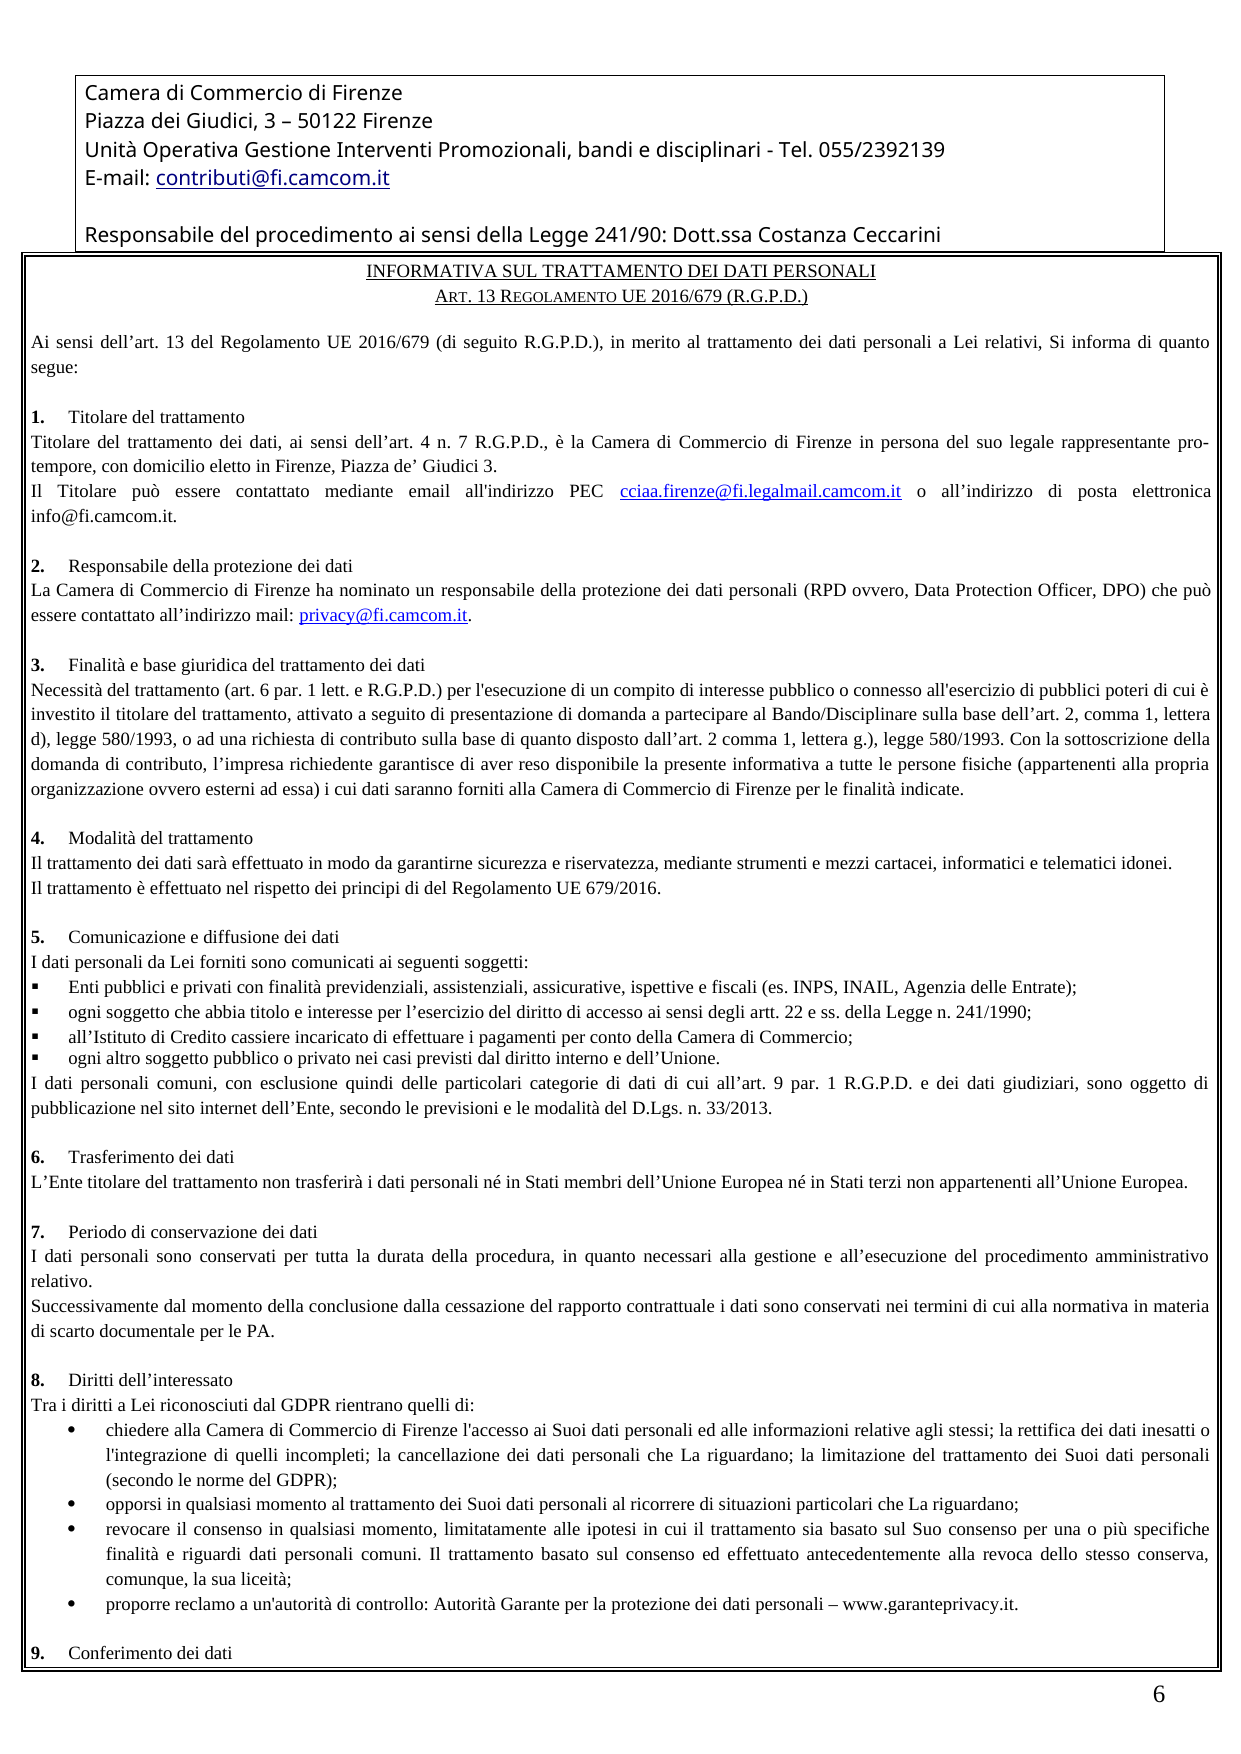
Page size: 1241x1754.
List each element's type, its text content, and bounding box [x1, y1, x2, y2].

text Unità Operativa Gestione Interventi Promozionali, bandi e disciplinari - Tel. 055/2392139 [76, 132, 1164, 160]
text Piazza dei Giudici, 3 – 50122 Firenze [76, 103, 1164, 132]
table_header INFORMATIVA SUL TRATTAMENTO DEI DATI PERSONALI Art. 13 Regolamento UE 2016/679 (R.G.P.D.) Ai sensi dell’art. 13 del Regolamento UE 2016/679 (di seguito R.G.P.D.), in merito al trattamento dei dati personali a Lei relativi, Si informa di quanto segue: Titolare del trattamento Titolare del trattamento dei dati, ai sensi dell’art. 4 n. 7 R.G.P.D., è la Camera di Commercio di Firenze in persona del suo legale rappresentante pro-tempore, con domicilio eletto in Firenze, Piazza de’ Giudici 3. Il Titolare può essere contattato mediante email all'indirizzo PEC cciaa.firenze@fi.legalmail.camcom.it o all’indirizzo di posta elettronica info@fi.camcom.it. Responsabile della protezione dei dati La Camera di Commercio di Firenze ha nominato un responsabile della protezione dei dati personali (RPD ovvero, Data Protection Officer, DPO) che può essere contattato all’indirizzo mail: privacy@fi.camcom.it. Finalità e base giuridica del trattamento dei dati Necessità del trattamento (art. 6 par. 1 lett. e R.G.P.D.) per l'esecuzione di un compito di interesse pubblico o connesso all'esercizio di pubblici poteri di cui è investito il titolare del trattamento, attivato a seguito di presentazione di domanda a partecipare al Bando/Disciplinare sulla base dell’art. 2, comma 1, lettera d), legge 580/1993, o ad una richiesta di contributo sulla base di quanto disposto dall’art. 2 comma 1, lettera g.), legge 580/1993. Con la sottoscrizione della domanda di contributo, l’impresa richiedente garantisce di aver reso disponibile la presente informativa a tutte le persone fisiche (appartenenti alla propria organizzazione ovvero esterni ad essa) i cui dati saranno forniti alla Camera di Commercio di Firenze per le finalità indicate. Modalità del trattamento Il trattamento dei dati sarà effettuato in modo da garantirne sicurezza e riservatezza, mediante strumenti e mezzi cartacei, informatici e telematici idonei. Il trattamento è effettuato nel rispetto dei principi di del Regolamento UE 679/2016. Comunicazione e diffusione dei dati I dati personali da Lei forniti sono comunicati ai seguenti soggetti: Enti pubblici e privati con finalità previdenziali, assistenziali, assicurative, ispettive e fiscali (es. INPS, INAIL, Agenzia delle Entrate); ogni soggetto che abbia titolo e interesse per l’esercizio del diritto di accesso ai sensi degli artt. 22 e ss. della Legge n. 241/1990; all’Istituto di Credito cassiere incaricato di effettuare i pagamenti per conto della Camera di Commercio; ogni altro soggetto pubblico o privato nei casi previsti dal diritto interno e dell’Unione. I dati personali comuni, con esclusione quindi delle particolari categorie di dati di cui all’art. 9 par. 1 R.G.P.D. e dei dati giudiziari, sono oggetto di pubblicazione nel sito internet dell’Ente, secondo le previsioni e le modalità del D.Lgs. n. 33/2013. Trasferimento dei dati L’Ente titolare del trattamento non trasferirà i dati personali né in Stati membri dell’Unione Europea né in Stati terzi non appartenenti all’Unione Europea. Periodo di conservazione dei dati I dati personali sono conservati per tutta la durata della procedura, in quanto necessari alla gestione e all’esecuzione del procedimento amministrativo relativo. Successivamente dal momento della conclusione dalla cessazione del rapporto contrattuale i dati sono conservati nei termini di cui alla normativa in materia di scarto documentale per le PA. Diritti dell’interessato Tra i diritti a Lei riconosciuti dal GDPR rientrano quelli di: chiedere alla Camera di Commercio di Firenze l'accesso ai Suoi dati personali ed alle informazioni relative agli stessi; la rettifica dei dati inesatti o l'integrazione di quelli incompleti; la cancellazione dei dati personali che La riguardano; la limitazione del trattamento dei Suoi dati personali (secondo le norme del GDPR); opporsi in qualsiasi momento al trattamento dei Suoi dati personali al ricorrere di situazioni particolari che La riguardano; revocare il consenso in qualsiasi momento, limitatamente alle ipotesi in cui il trattamento sia basato sul Suo consenso per una o più specifiche finalità e riguardi dati personali comuni. Il trattamento basato sul consenso ed effettuato antecedentemente alla revoca dello stesso conserva, comunque, la sua liceità; proporre reclamo a un'autorità di controllo: Autorità Garante per la protezione dei dati personali – www.garanteprivacy.it. Conferimento dei dati [26, 257, 1217, 1667]
text Camera di Commercio di Firenze [76, 76, 1164, 103]
text Responsabile del procedimento ai sensi della Legge 241/90: Dott.ssa Costanza Ceccarini [76, 217, 1164, 251]
text E-mail: contributi@fi.camcom.it [76, 160, 1164, 192]
